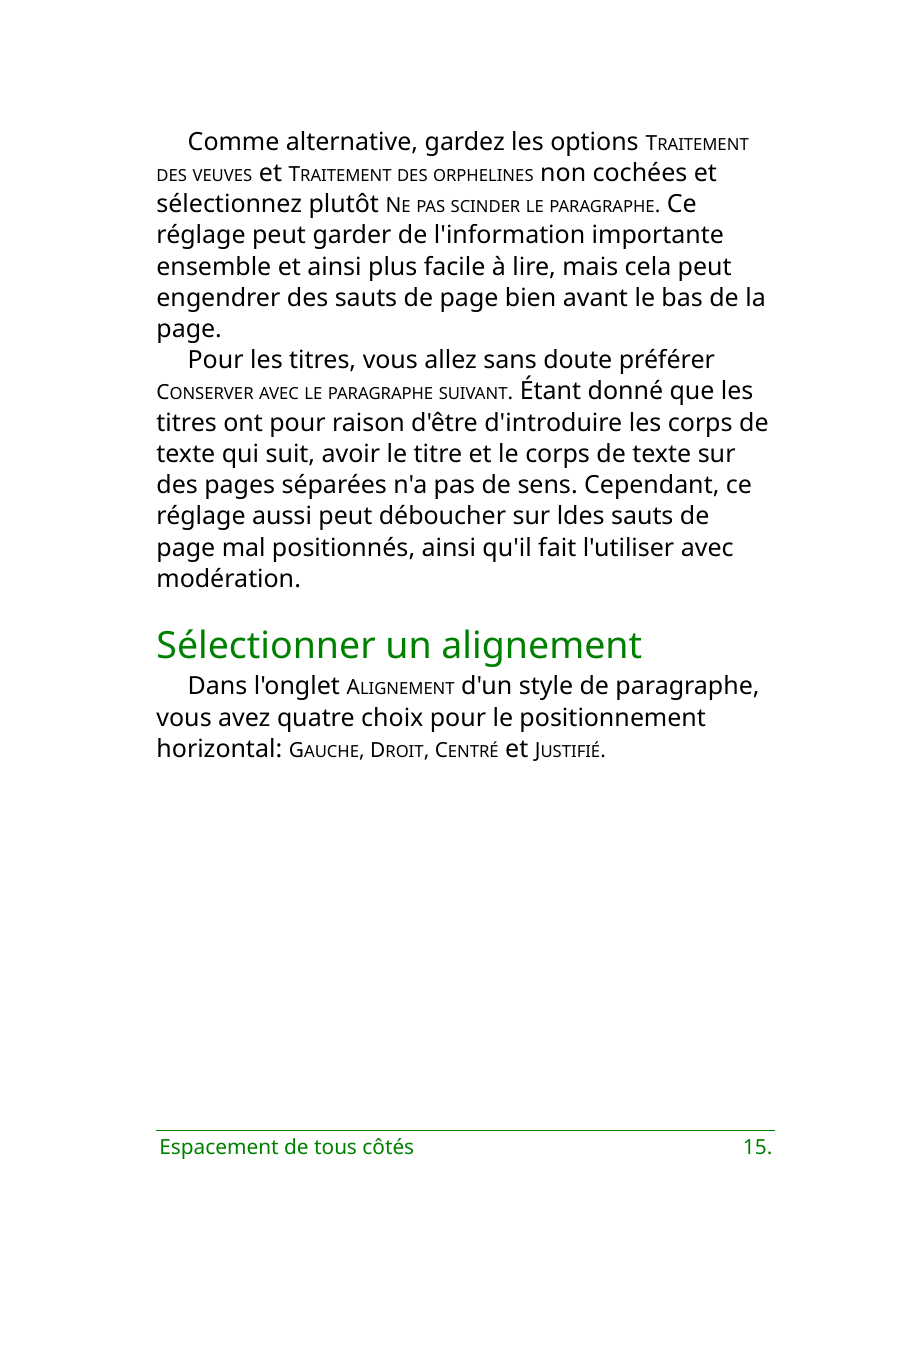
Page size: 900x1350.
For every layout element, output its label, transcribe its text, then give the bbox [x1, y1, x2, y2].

text Dans l'onglet Alignement d'un style de paragraphe, vous avez quatre choix pour le positionnement horizontal: Gauche, Droit, Centré et Justifié. [156, 670, 775, 763]
text Comme alternative, gardez les options Traitement des veuves et Traitement des orphelines non cochées et sélectionnez plutôt Ne pas scinder le paragraphe. Ce réglage peut garder de l'information importante ensemble et ainsi plus facile à lire, mais cela peut engendrer des sauts de page bien avant le bas de la page. [156, 125, 775, 344]
text Pour les titres, vous allez sans doute préférer Conserver avec le paragraphe suivant. Étant donné que les titres ont pour raison d'être d'introduire les corps de texte qui suit, avoir le titre et le corps de texte sur des pages séparées n'a pas de sens. Cependant, ce réglage aussi peut déboucher sur ldes sauts de page mal positionnés, ainsi qu'il fait l'utiliser avec modération. [156, 344, 775, 594]
subtitle Sélectionner un alignement [156, 619, 775, 670]
